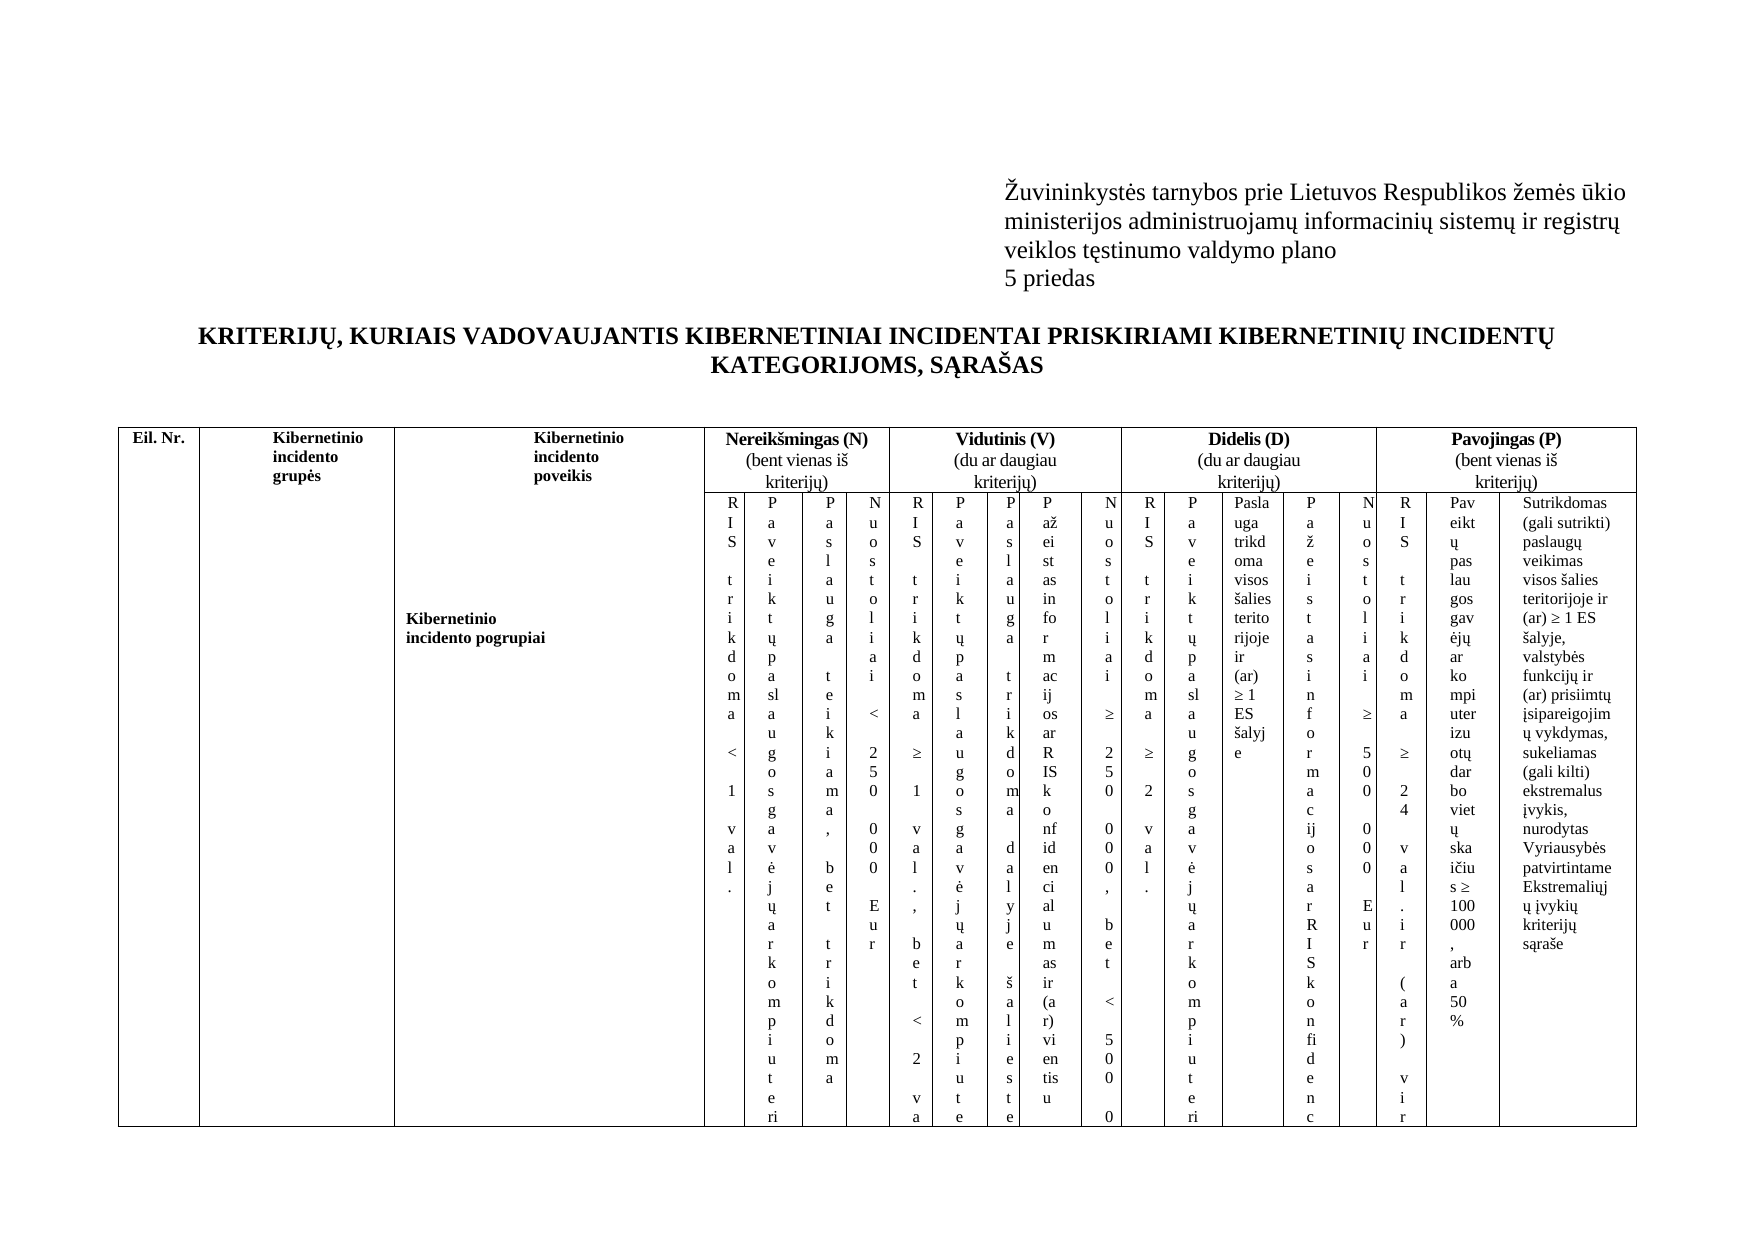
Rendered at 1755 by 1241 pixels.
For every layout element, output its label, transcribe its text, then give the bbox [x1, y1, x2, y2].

table_cell RIS trikdoma ≥ 2 val. [1122, 493, 1164, 1126]
text Žuvininkystės tarnybos prie Lietuvos Respublikos žemės ūkio [118, 177, 1636, 206]
table_cell RIS trikdoma < 1 val. [705, 493, 744, 1126]
table_header Vidutinis (V) (du ar daugiau kriterijų) [890, 428, 1121, 492]
table_cell RIS trikdoma ≥ 24 val. ir (ar) viršijamas maksimalus leistinas paslaugos neveikimo laikas [1377, 493, 1426, 1126]
table_header Nereikšmingas (N) (bent vienas iš kriterijų) [705, 428, 889, 492]
table_cell Pažeistas informacijos ar RIS konfidencialumas ir (ar) vientisu [1020, 493, 1081, 1126]
table_cell Paslauga trikdoma dalyje šalies te [988, 493, 1019, 1126]
table_header Kibernetinio incidento poveikis Kibernetinio incidento pogrupiai [395, 428, 704, 1126]
table_cell Nuostoliai ≥ 250 000, bet < 500 0 [1082, 493, 1121, 1126]
text 5 priedas [118, 263, 1636, 292]
text ministerijos administruojamų informacinių sistemų ir registrų [118, 206, 1636, 235]
table_cell Nuostoliai < 250 000 Eur [847, 493, 889, 1126]
table_cell Paslauga teikiama, bet trikdoma [803, 493, 846, 1126]
table_cell Pažeistas informacijos ar RIS konfidenc [1284, 493, 1339, 1126]
table_cell Paveiktų paslaugos gavėjų ar kompiuteri [745, 493, 802, 1126]
table_cell Nuostoliai ≥ 500 000 Eur [1340, 493, 1376, 1126]
table_header Pavojingas (P) (bent vienas iš kriterijų) [1377, 428, 1636, 492]
table_cell Sutrikdomas (gali sutrikti) paslaugų veikimas visos šalies teritorijoje ir (ar) ≥ 1 ES šalyje, valstybės funkcijų ir (ar) prisiimtų įsipareigojimų vykdymas, sukeliamas (gali kilti) ekstremalus įvykis, nurodytas Vyriausybės patvirtintame Ekstremaliųjų įvykių kriterijų sąraše [1500, 493, 1636, 1126]
table_cell RIS trikdoma ≥ 1 val., bet < 2 va [890, 493, 932, 1126]
table_header Eil. Nr. [119, 428, 199, 1126]
table_cell Paslauga trikdoma visos šalies teritorijoje ir (ar) ≥ 1 ES šalyje [1223, 493, 1283, 1126]
text KRITERIJŲ, KURIAIS VADOVAUJANTIS KIBERNETINIAI INCIDENTAI PRISKIRIAMI KIBERNETINIŲ INCIDENTŲ KATEGORIJOMS, SĄRAŠAS [118, 321, 1636, 378]
table_cell Paveiktų paslaugos gavėjų ar kompiuterizuotų darbo vietų skaičius ≥ 100 000, arba 50 % [1427, 493, 1499, 1126]
text veiklos tęstinumo valdymo plano [118, 235, 1636, 263]
table_header Didelis (D) (du ar daugiau kriterijų) [1122, 428, 1376, 492]
table_header Kibernetinio incidento grupės [200, 428, 394, 1126]
table_cell Paveiktų paslaugos gavėjų ar kompiuteri [1165, 493, 1222, 1126]
table_cell Paveiktų paslaugos gavėjų ar kompiute [933, 493, 987, 1126]
